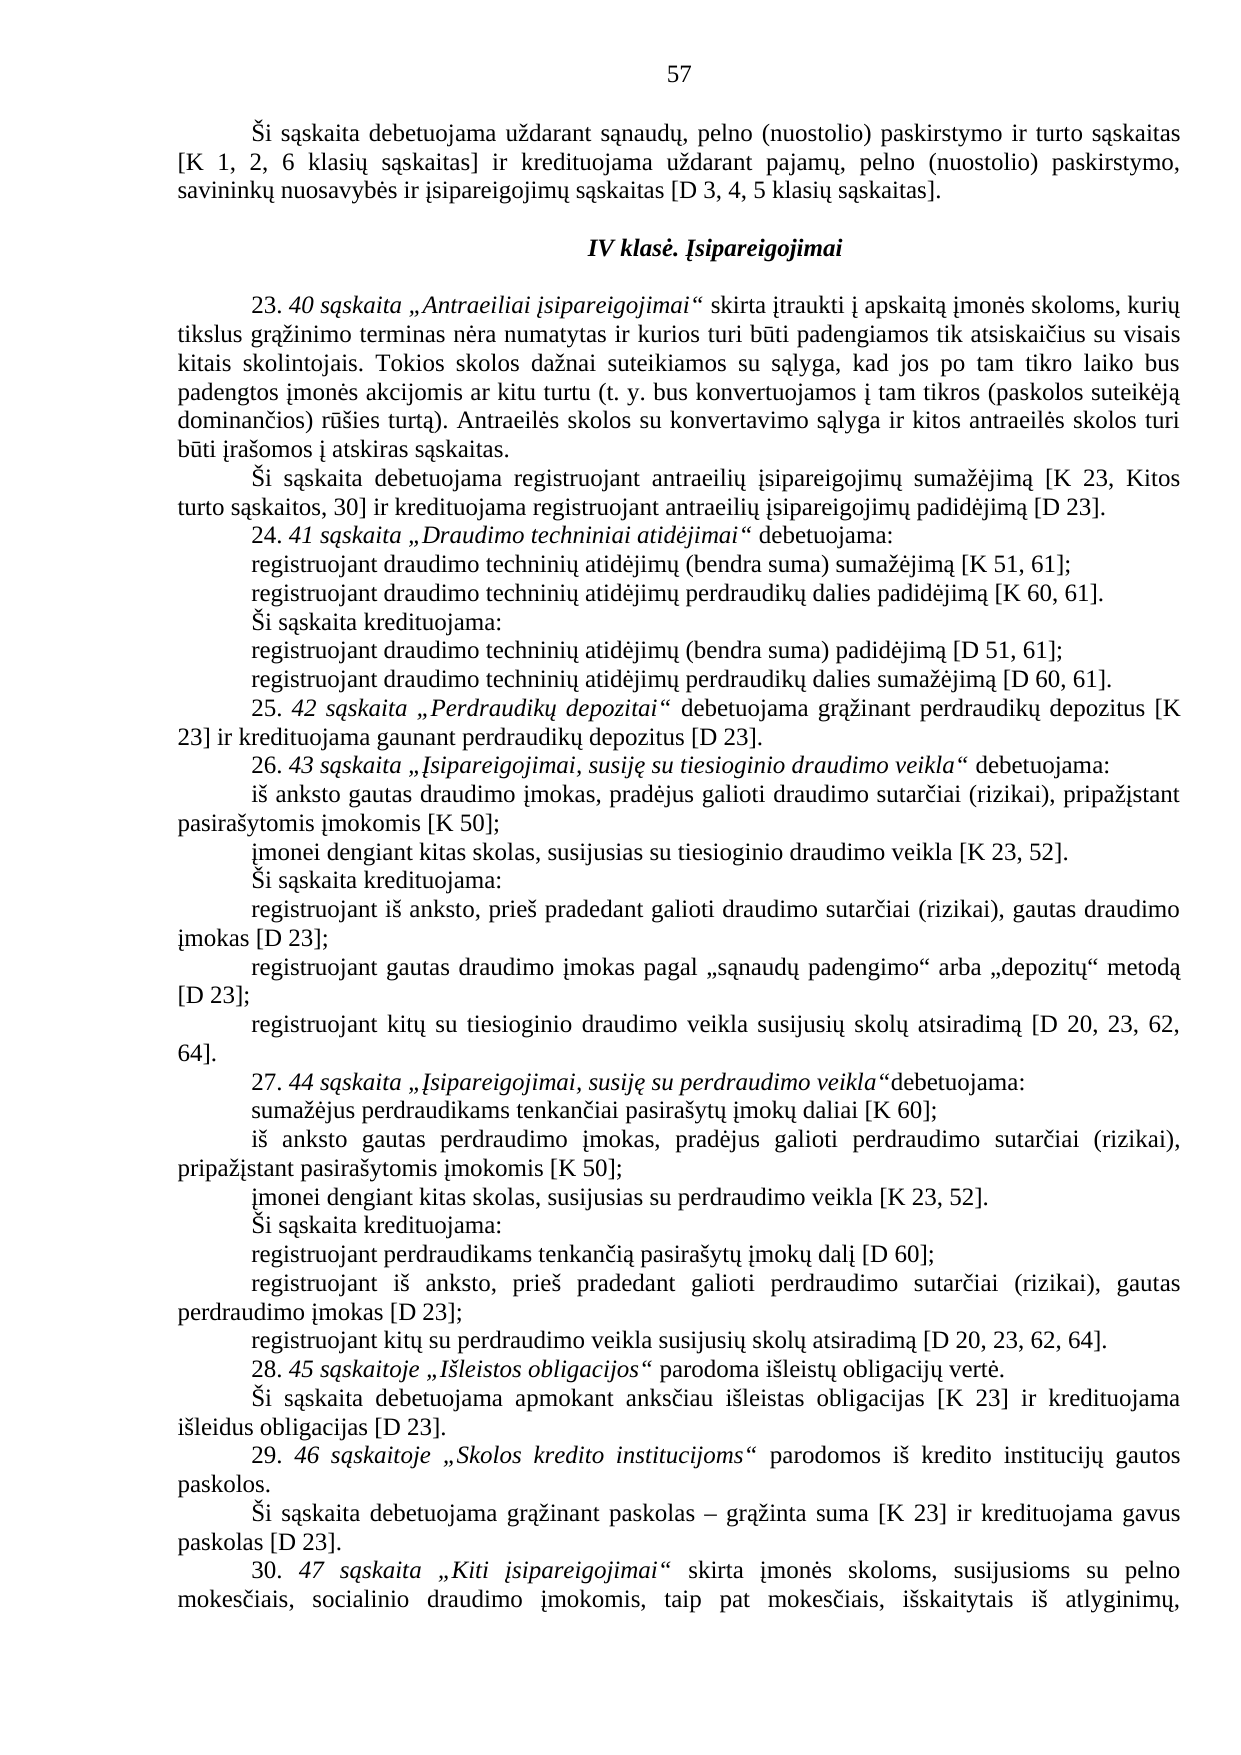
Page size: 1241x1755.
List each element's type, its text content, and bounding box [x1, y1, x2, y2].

text registruojant draudimo techninių atidėjimų (bendra suma) padidėjimą [D 51, 61]; [177, 636, 1181, 664]
text 29. 46 sąskaitoje „Skolos kredito institucijoms“ parodomos iš kredito institucijų gautos paskolos. [177, 1441, 1181, 1498]
text 25. 42 sąskaita „Perdraudikų depozitai“ debetuojama grąžinant perdraudikų depozitus [K 23] ir kredituojama gaunant perdraudikų depozitus [D 23]. [177, 693, 1181, 751]
text 23. 40 sąskaita „Antraeiliai įsipareigojimai“ skirta įtraukti į apskaitą įmonės skoloms, kurių tikslus grąžinimo terminas nėra numatytas ir kurios turi būti padengiamos tik atsiskaičius su visais kitais skolintojais. Tokios skolos dažnai suteikiamos su sąlyga, kad jos po tam tikro laiko bus padengtos įmonės akcijomis ar kitu turtu (t. y. bus konvertuojamos į tam tikros (paskolos suteikėją dominančios) rūšies turtą). Antraeilės skolos su konvertavimo sąlyga ir kitos antraeilės skolos turi būti įrašomos į atskiras sąskaitas. [177, 291, 1181, 463]
text įmonei dengiant kitas skolas, susijusias su perdraudimo veikla [K 23, 52]. [177, 1182, 1181, 1211]
text 30. 47 sąskaita „Kiti įsipareigojimai“ skirta įmonės skoloms, susijusioms su pelno mokesčiais, socialinio draudimo įmokomis, taip pat mokesčiais, išskaitytais iš atlyginimų, [177, 1556, 1181, 1613]
text Ši sąskaita debetuojama grąžinant paskolas – grąžinta suma [K 23] ir kredituojama gavus paskolas [D 23]. [177, 1498, 1181, 1556]
text 28. 45 sąskaitoje „Išleistos obligacijos“ parodoma išleistų obligacijų vertė. [177, 1354, 1181, 1383]
text Ši sąskaita debetuojama apmokant anksčiau išleistas obligacijas [K 23] ir kredituojama išleidus obligacijas [D 23]. [177, 1383, 1181, 1441]
text Ši sąskaita kredituojama: [177, 866, 1181, 894]
text IV klasė. Įsipareigojimai [177, 233, 1181, 262]
text 24. 41 sąskaita „Draudimo techniniai atidėjimai“ debetuojama: [177, 521, 1181, 549]
text registruojant iš anksto, prieš pradedant galioti perdraudimo sutarčiai (rizikai), gautas perdraudimo įmokas [D 23]; [177, 1268, 1181, 1326]
text Ši sąskaita kredituojama: [177, 607, 1181, 636]
text iš anksto gautas perdraudimo įmokas, pradėjus galioti perdraudimo sutarčiai (rizikai), pripažįstant pasirašytomis įmokomis [K 50]; [177, 1124, 1181, 1182]
text registruojant kitų su tiesioginio draudimo veikla susijusių skolų atsiradimą [D 20, 23, 62, 64]. [177, 1009, 1181, 1067]
text registruojant draudimo techninių atidėjimų perdraudikų dalies padidėjimą [K 60, 61]. [177, 578, 1181, 607]
text registruojant perdraudikams tenkančią pasirašytų įmokų dalį [D 60]; [177, 1239, 1181, 1268]
text iš anksto gautas draudimo įmokas, pradėjus galioti draudimo sutarčiai (rizikai), pripažįstant pasirašytomis įmokomis [K 50]; [177, 779, 1181, 837]
text sumažėjus perdraudikams tenkančiai pasirašytų įmokų daliai [K 60]; [177, 1096, 1181, 1124]
text Ši sąskaita debetuojama registruojant antraeilių įsipareigojimų sumažėjimą [K 23, Kitos turto sąskaitos, 30] ir kredituojama registruojant antraeilių įsipareigojimų padidėjimą [D 23]. [177, 463, 1181, 521]
text registruojant kitų su perdraudimo veikla susijusių skolų atsiradimą [D 20, 23, 62, 64]. [177, 1326, 1181, 1354]
text Ši sąskaita debetuojama uždarant sąnaudų, pelno (nuostolio) paskirstymo ir turto sąskaitas [K 1, 2, 6 klasių sąskaitas] ir kredituojama uždarant pajamų, pelno (nuostolio) paskirstymo, savininkų nuosavybės ir įsipareigojimų sąskaitas [D 3, 4, 5 klasių sąskaitas]. [177, 118, 1181, 204]
text įmonei dengiant kitas skolas, susijusias su tiesioginio draudimo veikla [K 23, 52]. [177, 837, 1181, 866]
text registruojant draudimo techninių atidėjimų (bendra suma) sumažėjimą [K 51, 61]; [177, 549, 1181, 578]
text registruojant iš anksto, prieš pradedant galioti draudimo sutarčiai (rizikai), gautas draudimo įmokas [D 23]; [177, 894, 1181, 952]
text Ši sąskaita kredituojama: [177, 1211, 1181, 1239]
text 27. 44 sąskaita „Įsipareigojimai, susiję su perdraudimo veikla“debetuojama: [177, 1067, 1181, 1096]
text registruojant gautas draudimo įmokas pagal „sąnaudų padengimo“ arba „depozitų“ metodą [D 23]; [177, 952, 1181, 1009]
text 26. 43 sąskaita „Įsipareigojimai, susiję su tiesioginio draudimo veikla“ debetuojama: [177, 751, 1181, 779]
text registruojant draudimo techninių atidėjimų perdraudikų dalies sumažėjimą [D 60, 61]. [177, 664, 1181, 693]
